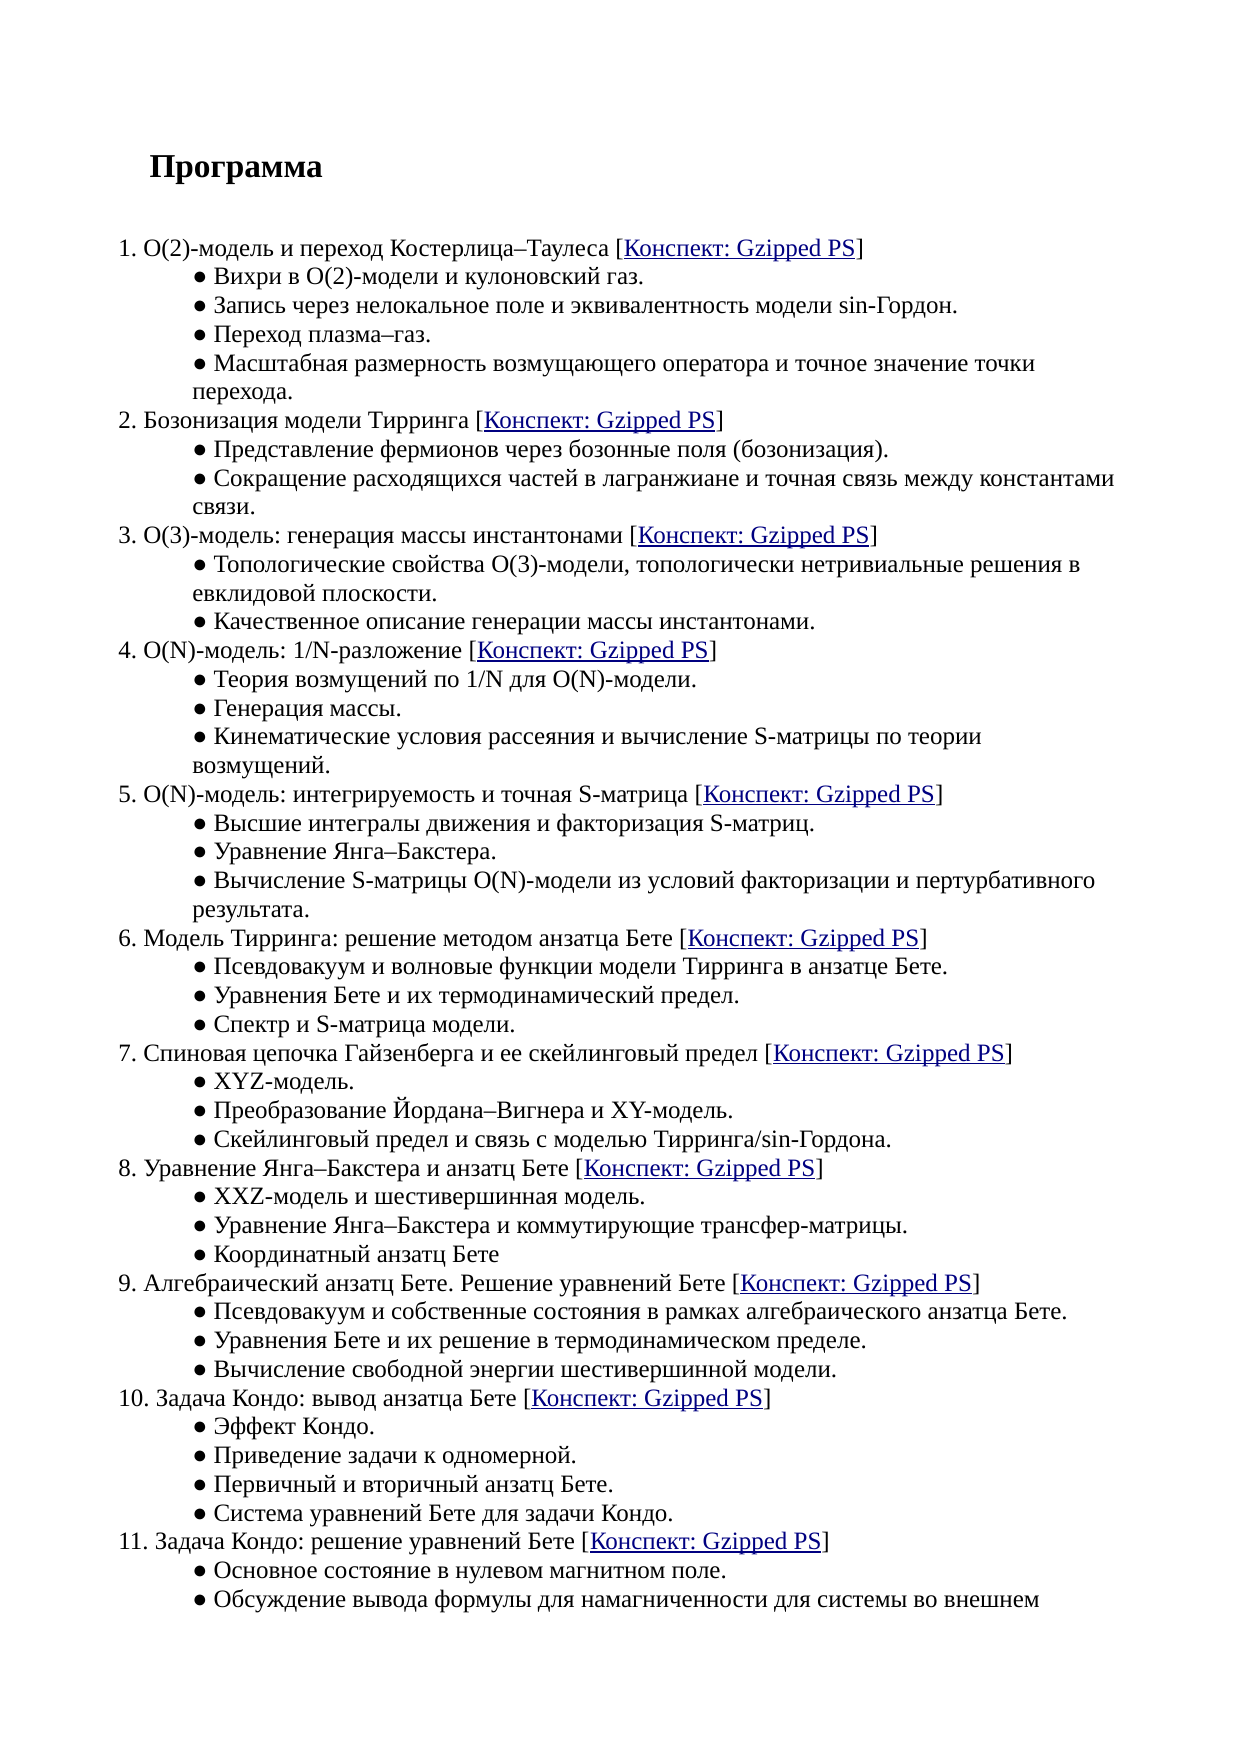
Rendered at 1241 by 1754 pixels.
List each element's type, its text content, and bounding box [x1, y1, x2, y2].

text ● Генерация массы. [192, 693, 1122, 721]
text ● Кинематические условия рассеяния и вычисление S-матрицы по теории возмущений. [192, 721, 1122, 779]
text ● Высшие интегралы движения и факторизация S-матриц. [192, 808, 1122, 836]
text ● Сокращение расходящихся частей в лагранжиане и точная связь между константами связи. [192, 463, 1122, 520]
text 9. Алгебраический анзатц Бете. Решение уравнений Бете [Конспект: Gzipped PS] [118, 1268, 1122, 1296]
text ● Первичный и вторичный анзатц Бете. [192, 1469, 1122, 1498]
text ● Качественное описание генерации массы инстантонами. [192, 606, 1122, 635]
text 3. O(3)-модель: генерация массы инстантонами [Конспект: Gzipped PS] [118, 520, 1122, 549]
text 4. O(N)-модель: 1/N-разложение [Конспект: Gzipped PS] [118, 635, 1122, 664]
text Программа [143, 147, 1122, 185]
text ● Система уравнений Бете для задачи Кондо. [192, 1498, 1122, 1526]
text ● Уравнение Янга–Бакстера и коммутирующие трансфер-матрицы. [192, 1210, 1122, 1239]
text 10. Задача Кондо: вывод анзатца Бете [Конспект: Gzipped PS] [118, 1383, 1122, 1411]
text ● Координатный анзатц Бете [192, 1239, 1122, 1268]
text ● Псевдовакуум и собственные состояния в рамках алгебраического анзатца Бете. [192, 1296, 1122, 1325]
text ● Переход плазма–газ. [192, 319, 1122, 348]
text 5. O(N)-модель: интегрируемость и точная S-матрица [Конспект: Gzipped PS] [118, 779, 1122, 808]
text ● Преобразование Йордана–Вигнера и XY-модель. [192, 1095, 1122, 1124]
text ● Масштабная размерность возмущающего оператора и точное значение точки перехода. [192, 348, 1122, 405]
text 1. O(2)-модель и переход Костерлица–Таулеса [Конспект: Gzipped PS] [118, 233, 1122, 261]
text ● Приведение задачи к одномерной. [192, 1440, 1122, 1469]
text 8. Уравнение Янга–Бакстера и анзатц Бете [Конспект: Gzipped PS] [118, 1153, 1122, 1181]
text ● Топологические свойства O(3)-модели, топологически нетривиальные решения в евклидовой плоскости. [192, 549, 1122, 606]
text 2. Бозонизация модели Тирринга [Конспект: Gzipped PS] [118, 405, 1122, 434]
text ● XYZ-модель. [192, 1066, 1122, 1095]
text ● Основное состояние в нулевом магнитном поле. [192, 1555, 1122, 1584]
text ● Запись через нелокальное поле и эквивалентность модели sin-Гордон. [192, 290, 1122, 319]
text ● Скейлинговый предел и связь с моделью Тирринга/sin-Гордона. [192, 1124, 1122, 1153]
text 6. Модель Тирринга: решение методом анзатца Бете [Конспект: Gzipped PS] [118, 923, 1122, 951]
text ● Обсуждение вывода формулы для намагниченности для системы во внешнем [192, 1584, 1122, 1613]
text ● Уравнения Бете и их термодинамический предел. [192, 980, 1122, 1009]
text ● Уравнения Бете и их решение в термодинамическом пределе. [192, 1325, 1122, 1354]
text ● Уравнение Янга–Бакстера. [192, 836, 1122, 865]
text ● Теория возмущений по 1/N для O(N)-модели. [192, 664, 1122, 693]
text ● Спектр и S-матрица модели. [192, 1009, 1122, 1038]
text 11. Задача Кондо: решение уравнений Бете [Конспект: Gzipped PS] [118, 1526, 1122, 1555]
text ● Вихри в O(2)-модели и кулоновский газ. [192, 261, 1122, 290]
text ● Вычисление S-матрицы O(N)-модели из условий факторизации и пертурбативного результата. [192, 865, 1122, 923]
text ● XXZ-модель и шестивершинная модель. [192, 1181, 1122, 1210]
text ● Псевдовакуум и волновые функции модели Тирринга в анзатце Бете. [192, 951, 1122, 980]
text ● Эффект Кондо. [192, 1411, 1122, 1440]
text ● Представление фермионов через бозонные поля (бозонизация). [192, 434, 1122, 463]
text 7. Спиновая цепочка Гайзенберга и ее скейлинговый предел [Конспект: Gzipped PS] [118, 1038, 1122, 1066]
text ● Вычисление свободной энергии шестивершинной модели. [192, 1354, 1122, 1383]
